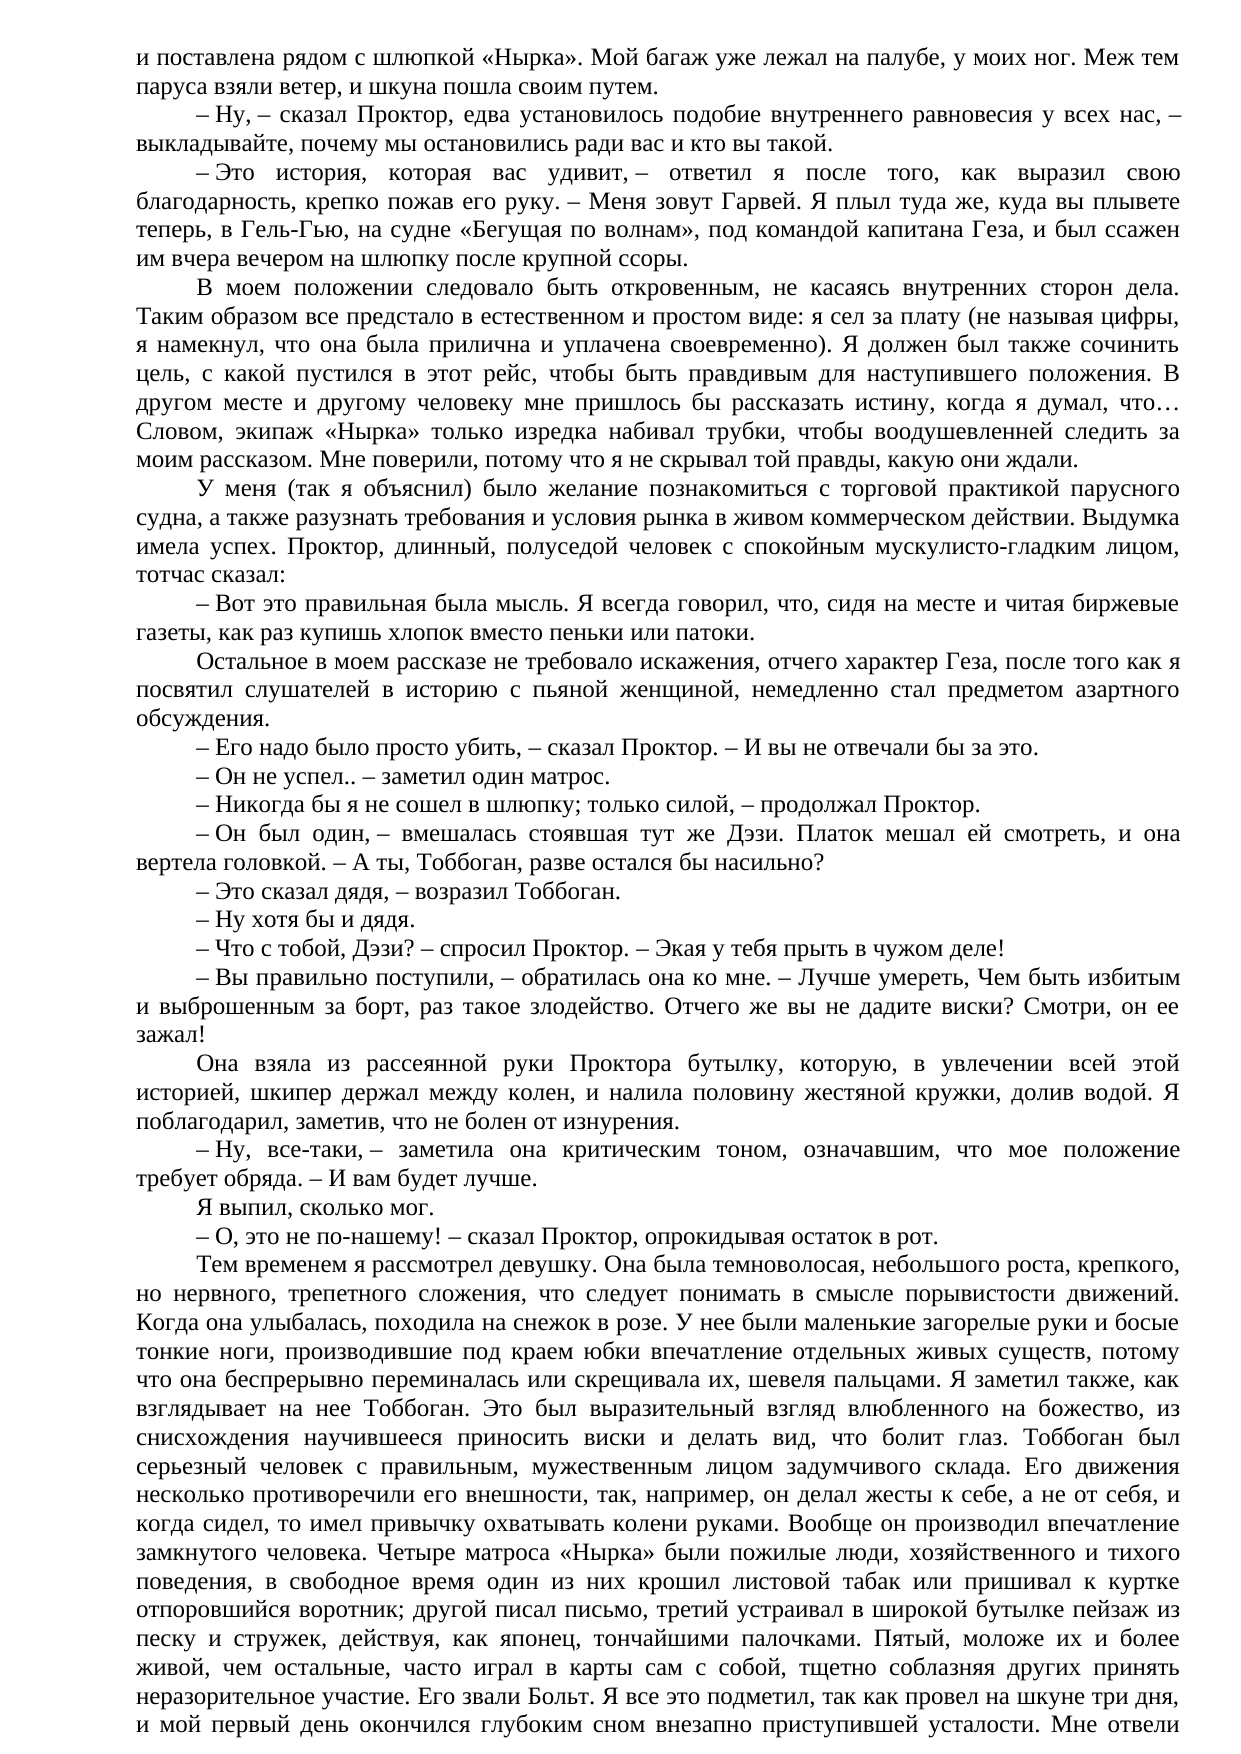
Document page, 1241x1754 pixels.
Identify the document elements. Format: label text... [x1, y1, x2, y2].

text – Это сказал дядя, – возразил Тоббоган. [136, 876, 1181, 904]
text – Он был один, – вмешалась стоявшая тут же Дэзи. Платок мешал ей смотреть, и она вертела головкой. – А ты, Тоббоган, разве остался бы насильно? [136, 818, 1181, 876]
text – Никогда бы я не сошел в шлюпку; только силой, – продолжал Проктор. [136, 789, 1181, 818]
text В моем положении следовало быть откровенным, не касаясь внутренних сторон дела. Таким образом все предстало в естественном и простом виде: я сел за плату (не называя цифры, я намекнул, что она была прилична и уплачена своевременно). Я должен был также сочинить цель, с какой пустился в этот рейс, чтобы быть правдивым для наступившего положения. В другом месте и другому человеку мне пришлось бы рассказать истину, когда я думал, что… Словом, экипаж «Нырка» только изредка набивал трубки, чтобы воодушевленней следить за моим рассказом. Мне поверили, потому что я не скрывал той правды, какую они ждали. [136, 272, 1181, 473]
text – О, это не по-нашему! – сказал Проктор, опрокидывая остаток в рот. [136, 1221, 1181, 1249]
text и поставлена рядом с шлюпкой «Нырка». Мой багаж уже лежал на палубе, у моих ног. Меж тем паруса взяли ветер, и шкуна пошла своим путем. [136, 42, 1181, 99]
text Остальное в моем рассказе не требовало искажения, отчего характер Геза, после того как я посвятил слушателей в историю с пьяной женщиной, немедленно стал предметом азартного обсуждения. [136, 646, 1181, 732]
text – Ну, все-таки, – заметила она критическим тоном, означавшим, что мое положение требует обряда. – И вам будет лучше. [136, 1134, 1181, 1192]
text У меня (так я объяснил) было желание познакомиться с торговой практикой парусного судна, а также разузнать требования и условия рынка в живом коммерческом действии. Выдумка имела успех. Проктор, длинный, полуседой человек с спокойным мускулисто-гладким лицом, тотчас сказал: [136, 473, 1181, 588]
text – Он не успел.. – заметил один матрос. [136, 761, 1181, 789]
text – Это история, которая вас удивит, – ответил я после того, как выразил свою благодарность, крепко пожав его руку. – Меня зовут Гарвей. Я плыл туда же, куда вы плывете теперь, в Гель-Гью, на судне «Бегущая по волнам», под командой капитана Геза, и был ссажен им вчера вечером на шлюпку после крупной ссоры. [136, 157, 1181, 272]
text – Ну, – сказал Проктор, едва установилось подобие внутреннего равновесия у всех нас, – выкладывайте, почему мы остановились ради вас и кто вы такой. [136, 99, 1181, 157]
text – Его надо было просто убить, – сказал Проктор. – И вы не отвечали бы за это. [136, 732, 1181, 761]
text – Что с тобой, Дэзи? – спросил Проктор. – Экая у тебя прыть в чужом деле! [136, 933, 1181, 962]
text – Вы правильно поступили, – обратилась она ко мне. – Лучше умереть, Чем быть избитым и выброшенным за борт, раз такое злодейство. Отчего же вы не дадите виски? Смотри, он ее зажал! [136, 962, 1181, 1048]
text Она взяла из рассеянной руки Проктора бутылку, которую, в увлечении всей этой историей, шкипер держал между колен, и налила половину жестяной кружки, долив водой. Я поблагодарил, заметив, что не болен от изнурения. [136, 1048, 1181, 1134]
text – Ну хотя бы и дядя. [136, 904, 1181, 933]
text – Вот это правильная была мысль. Я всегда говорил, что, сидя на месте и читая биржевые газеты, как раз купишь хлопок вместо пеньки или патоки. [136, 588, 1181, 646]
text Тем временем я рассмотрел девушку. Она была темноволосая, небольшого роста, крепкого, но нервного, трепетного сложения, что следует понимать в смысле порывистости движений. Когда она улыбалась, походила на снежок в розе. У нее были маленькие загорелые руки и босые тонкие ноги, производившие под краем юбки впечатление отдельных живых существ, потому что она беспрерывно переминалась или скрещивала их, шевеля пальцами. Я заметил также, как взглядывает на нее Тоббоган. Это был выразительный взгляд влюбленного на божество, из снисхождения научившееся приносить виски и делать вид, что болит глаз. Тоббоган был серьезный человек с правильным, мужественным лицом задумчивого склада. Его движения несколько противоречили его внешности, так, например, он делал жесты к себе, а не от себя, и когда сидел, то имел привычку охватывать колени руками. Вообще он производил впечатление замкнутого человека. Четыре матроса «Нырка» были пожилые люди, хозяйственного и тихого поведения, в свободное время один из них крошил листовой табак или пришивал к куртке отпоровшийся воротник; другой писал письмо, третий устраивал в широкой бутылке пейзаж из песку и стружек, действуя, как японец, тончайшими палочками. Пятый, моложе их и более живой, чем остальные, часто играл в карты сам с собой, тщетно соблазняя других принять неразорительное участие. Его звали Больт. Я все это подметил, так как провел на шкуне три дня, и мой первый день окончился глубоким сном внезапно приступившей усталости. Мне отвели [136, 1249, 1181, 1738]
text Я выпил, сколько мог. [136, 1192, 1181, 1221]
